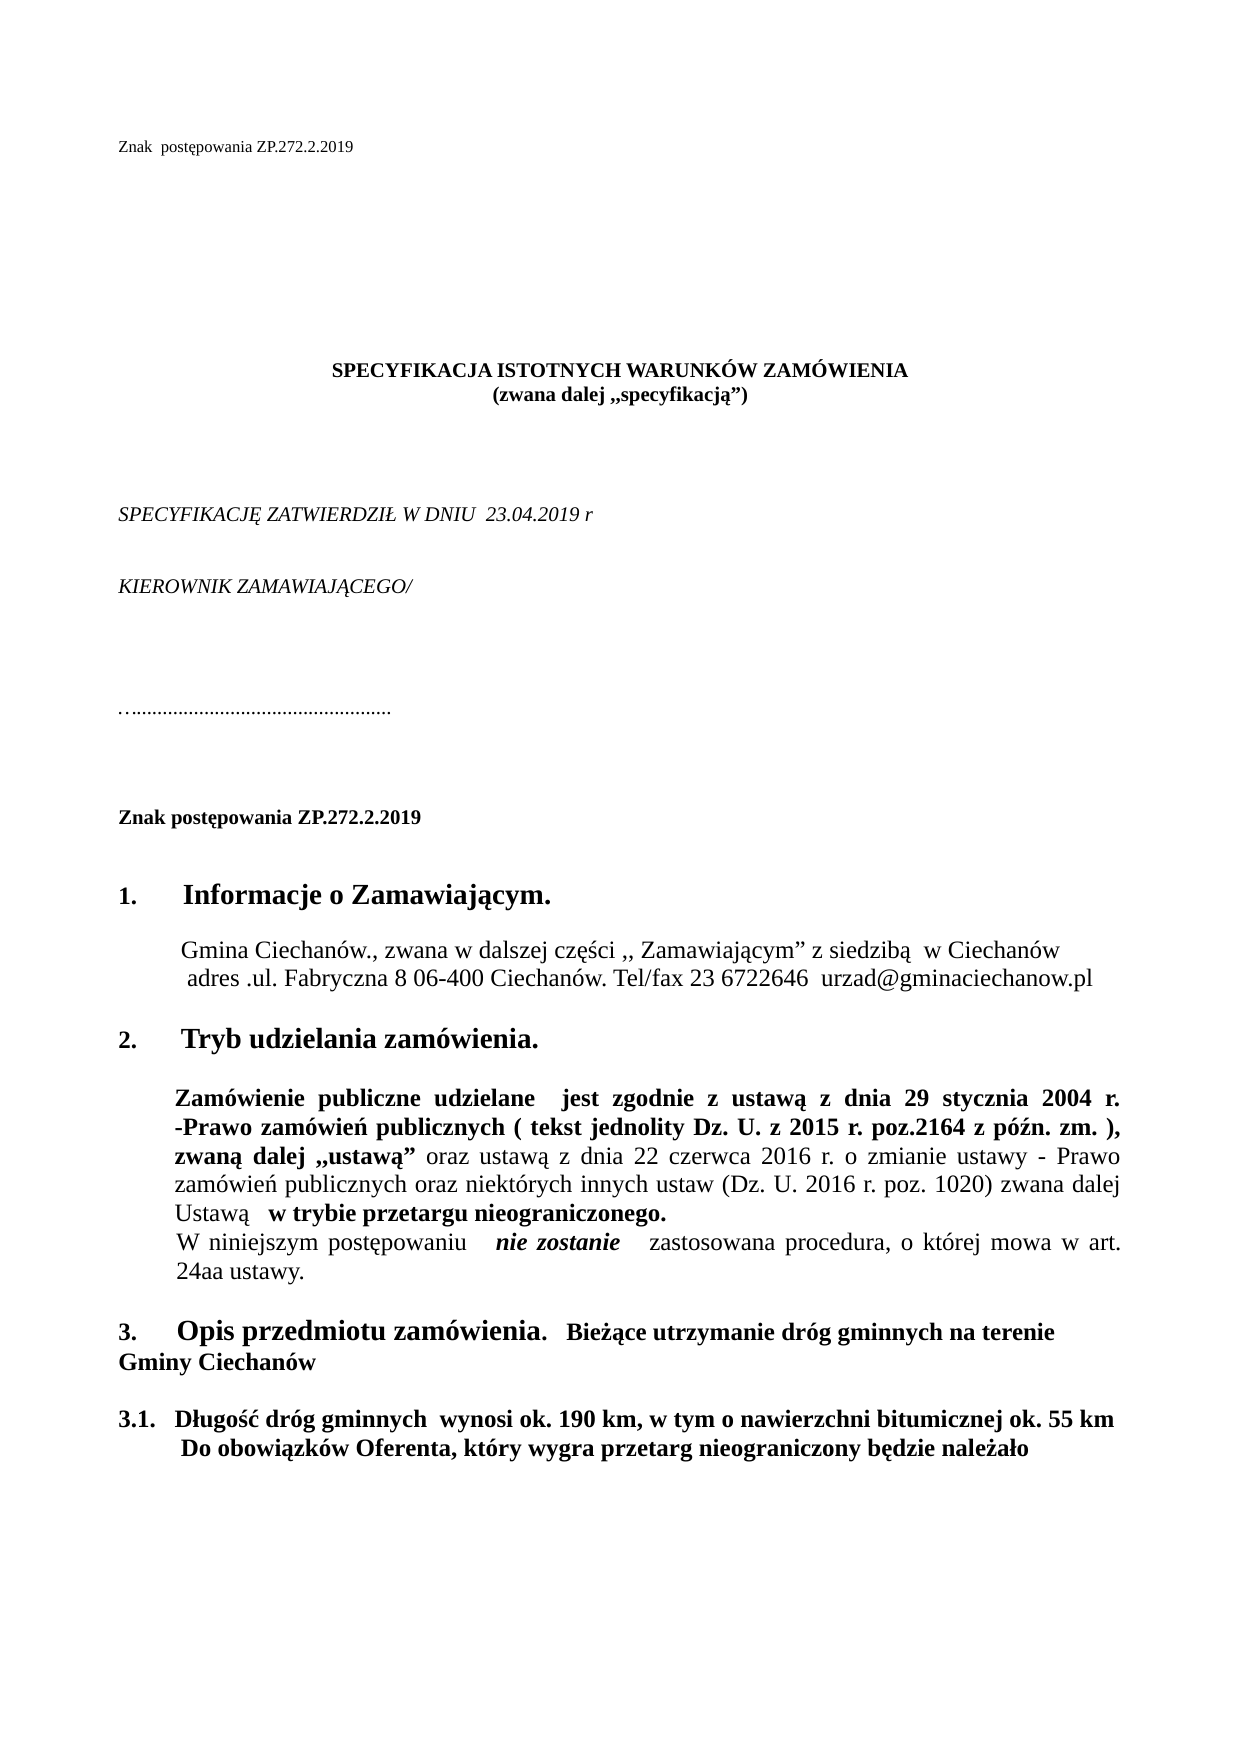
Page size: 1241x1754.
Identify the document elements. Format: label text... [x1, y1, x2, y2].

text adres .ul. Fabryczna 8 06-400 Ciechanów. Tel/fax 23 6722646 urzad@gminaciechanow.pl [118, 963, 1122, 992]
text Znak postępowania ZP.272.2.2019 [118, 805, 1122, 829]
text 2. Tryb udzielania zamówienia. [118, 1021, 1122, 1054]
text SPECYFIKACJA ISTOTNYCH WARUNKÓW ZAMÓWIENIA [118, 358, 1122, 382]
text 3. Opis przedmiotu zamówienia. Bieżące utrzymanie dróg gminnych na terenie Gminy Ciechanów [118, 1313, 1122, 1376]
text 3.1. Długość dróg gminnych wynosi ok. 190 km, w tym o nawierzchni bitumicznej ok. 55 km [118, 1404, 1122, 1433]
text (zwana dalej ,,specyfikacją”) [118, 382, 1122, 406]
text Gmina Ciechanów., zwana w dalszej części ,, Zamawiającym” z siedzibą w Ciechanów [118, 935, 1122, 963]
text 1. Informacje o Zamawiającym. [118, 877, 1122, 911]
text Znak postępowania ZP.272.2.2019 [118, 137, 1122, 156]
text SPECYFIKACJĘ ZATWIERDZIŁ W DNIU 23.04.2019 r [118, 502, 1122, 526]
text W niniejszym postępowaniu nie zostanie zastosowana procedura, o której mowa w art. 24aa ustawy. [176, 1227, 1122, 1284]
text Do obowiązków Oferenta, który wygra przetarg nieograniczony będzie należało [118, 1433, 1122, 1462]
text KIEROWNIK ZAMAWIAJĄCEGO/ [118, 574, 1122, 598]
text Zamówienie publiczne udzielane jest zgodnie z ustawą z dnia 29 stycznia 2004 r. -Prawo zamówień publicznych ( tekst jednolity Dz. U. z 2015 r. poz.2164 z późn. zm. ), zwaną dalej ,,ustawą” oraz ustawą z dnia 22 czerwca 2016 r. o zmianie ustawy - Prawo zamówień publicznych oraz niektórych innych ustaw (Dz. U. 2016 r. poz. 1020) zwana dalej Ustawą w trybie przetargu nieograniczonego. [174, 1083, 1122, 1227]
text …................................................. [118, 694, 1122, 719]
